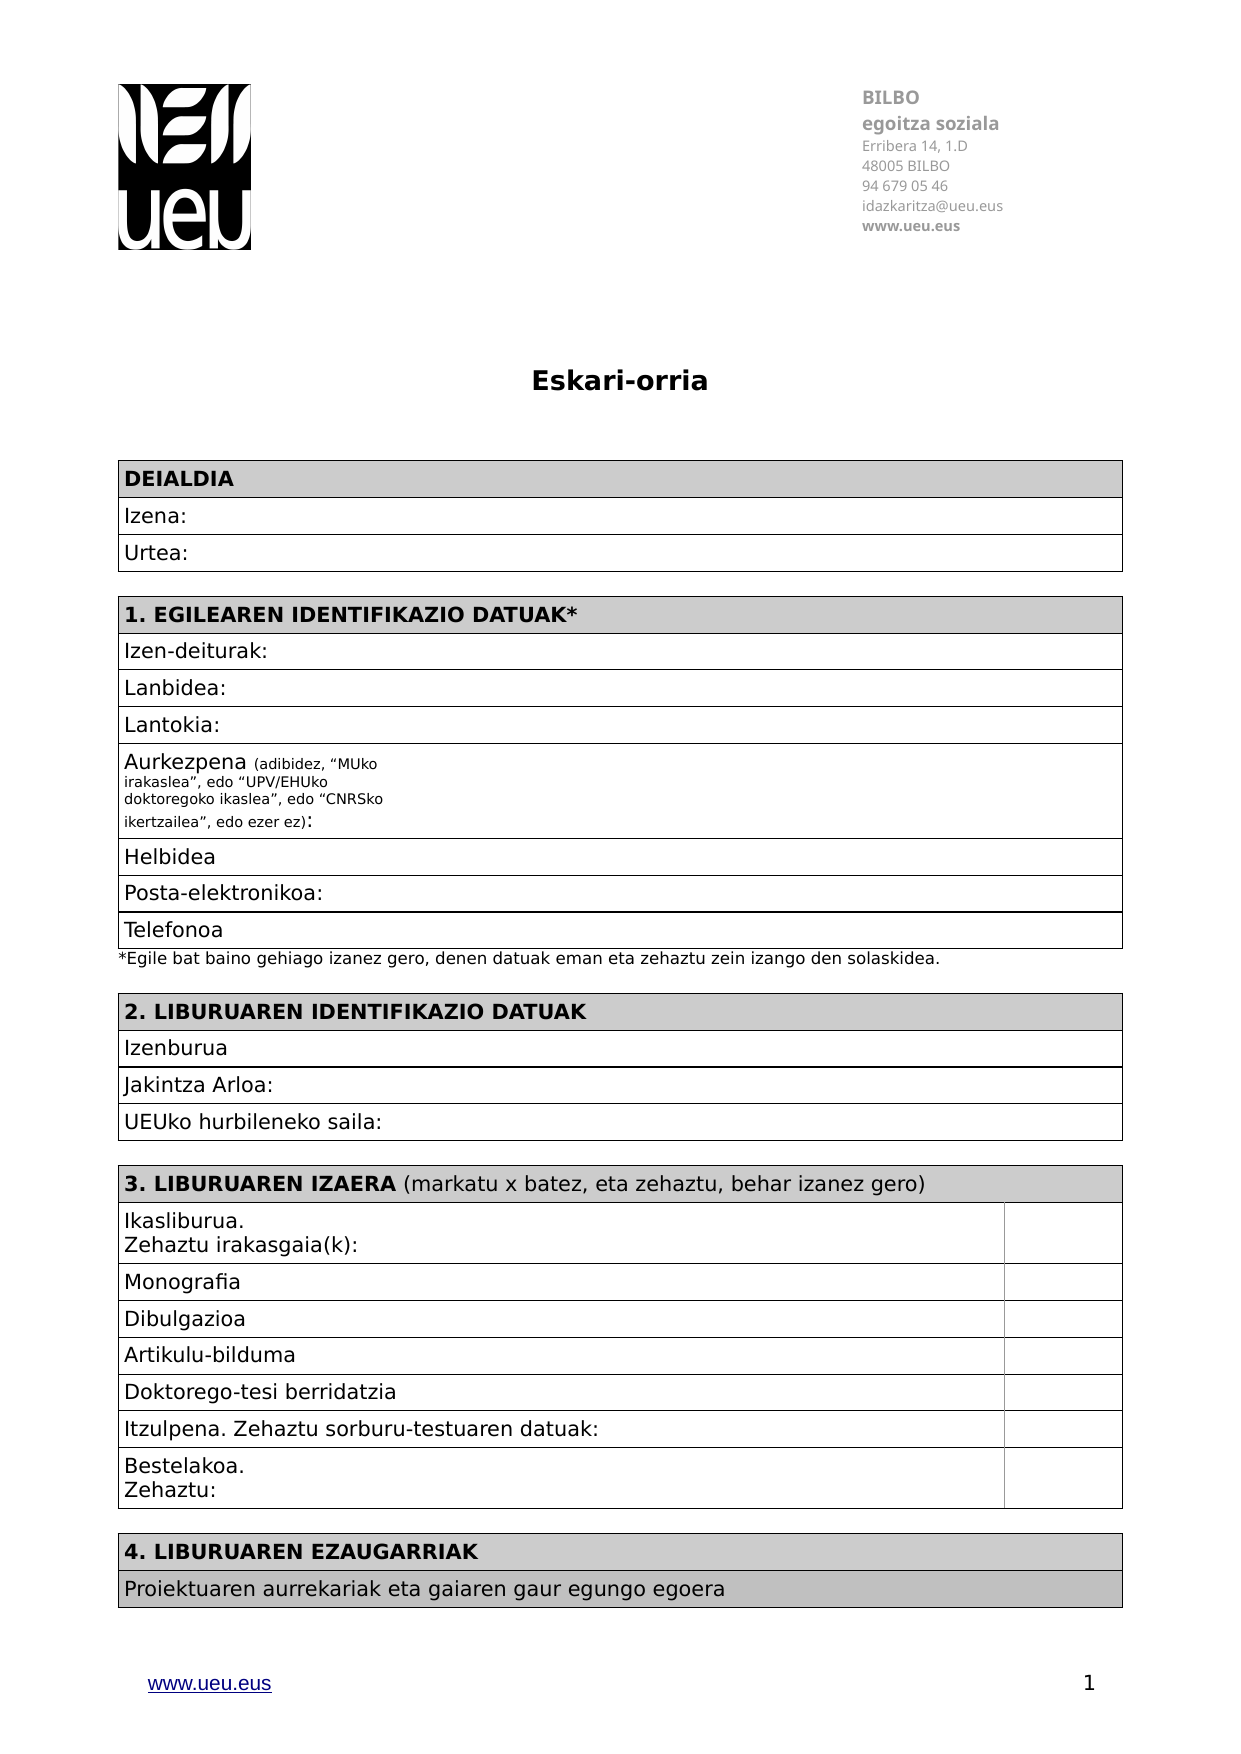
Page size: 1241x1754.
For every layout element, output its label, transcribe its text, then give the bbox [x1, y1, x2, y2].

table_cell Telefonoa [119, 913, 401, 948]
table_header 2. LIBURUAREN IDENTIFIKAZIO DATUAK [119, 994, 1122, 1030]
table_cell [401, 876, 1122, 911]
table_cell [1005, 1301, 1122, 1337]
table_cell Izena: [119, 498, 248, 534]
table_header 4. LIBURUAREN EZAUGARRIAK [119, 1534, 1122, 1570]
text *Egile bat baino gehiago izanez gero, denen datuak eman eta zehaztu zein izango den solaskidea. [118, 949, 1122, 969]
table_cell Aurkezpena (adibidez, “MUko irakaslea”, edo “UPV/EHUko doktoregoko ikaslea”, edo “CNRSko ikertzailea”, edo ezer ez): [119, 744, 401, 838]
table_cell [1005, 1203, 1122, 1263]
picture [118, 84, 251, 250]
table_cell [248, 535, 1122, 571]
table_cell [248, 498, 1122, 534]
table_cell [1005, 1264, 1122, 1300]
table_cell Bestelakoa. Zehaztu: [119, 1448, 1004, 1508]
table_cell Dibulgazioa [119, 1301, 1004, 1337]
table_cell Izen-deiturak: [119, 634, 401, 669]
table_cell [1005, 1448, 1122, 1508]
table_cell Jakintza Arloa: [119, 1068, 460, 1103]
table_cell [460, 1031, 1122, 1066]
table_cell UEUko hurbileneko saila: [119, 1104, 460, 1140]
table_cell [460, 1068, 1122, 1103]
text Eskari-orria [118, 366, 1122, 397]
table_cell Urtea: [119, 535, 248, 571]
table_cell Itzulpena. Zehaztu sorburu-testuaren datuak: [119, 1411, 1004, 1447]
table_cell Artikulu-bilduma [119, 1338, 1004, 1373]
table_header DEIALDIA [119, 461, 1122, 497]
table_cell Monografia [119, 1264, 1004, 1300]
table_cell [1005, 1411, 1122, 1447]
table_cell Ikasliburua. Zehaztu irakasgaia(k): [119, 1203, 1004, 1263]
table_cell [460, 1104, 1122, 1140]
table_header 1. EGILEAREN IDENTIFIKAZIO DATUAK* [119, 597, 1122, 633]
table_cell [1005, 1375, 1122, 1410]
table_cell [401, 913, 1122, 948]
table_cell [401, 744, 1122, 838]
table_cell Proiektuaren aurrekariak eta gaiaren gaur egungo egoera [119, 1571, 1122, 1607]
table_cell Posta-elektronikoa: [119, 876, 401, 911]
table_cell [401, 839, 1122, 875]
table_cell Izenburua [119, 1031, 460, 1066]
table_cell Lantokia: [119, 707, 401, 743]
table_cell Helbidea [119, 839, 401, 875]
table_cell Doktorego-tesi berridatzia [119, 1375, 1004, 1410]
table_cell [1005, 1338, 1122, 1373]
table_cell [401, 707, 1122, 743]
table_cell [401, 634, 1122, 669]
table_cell Lanbidea: [119, 670, 401, 706]
table_header 3. LIBURUAREN IZAERA (markatu x batez, eta zehaztu, behar izanez gero) [119, 1166, 1122, 1202]
table_cell [401, 670, 1122, 706]
